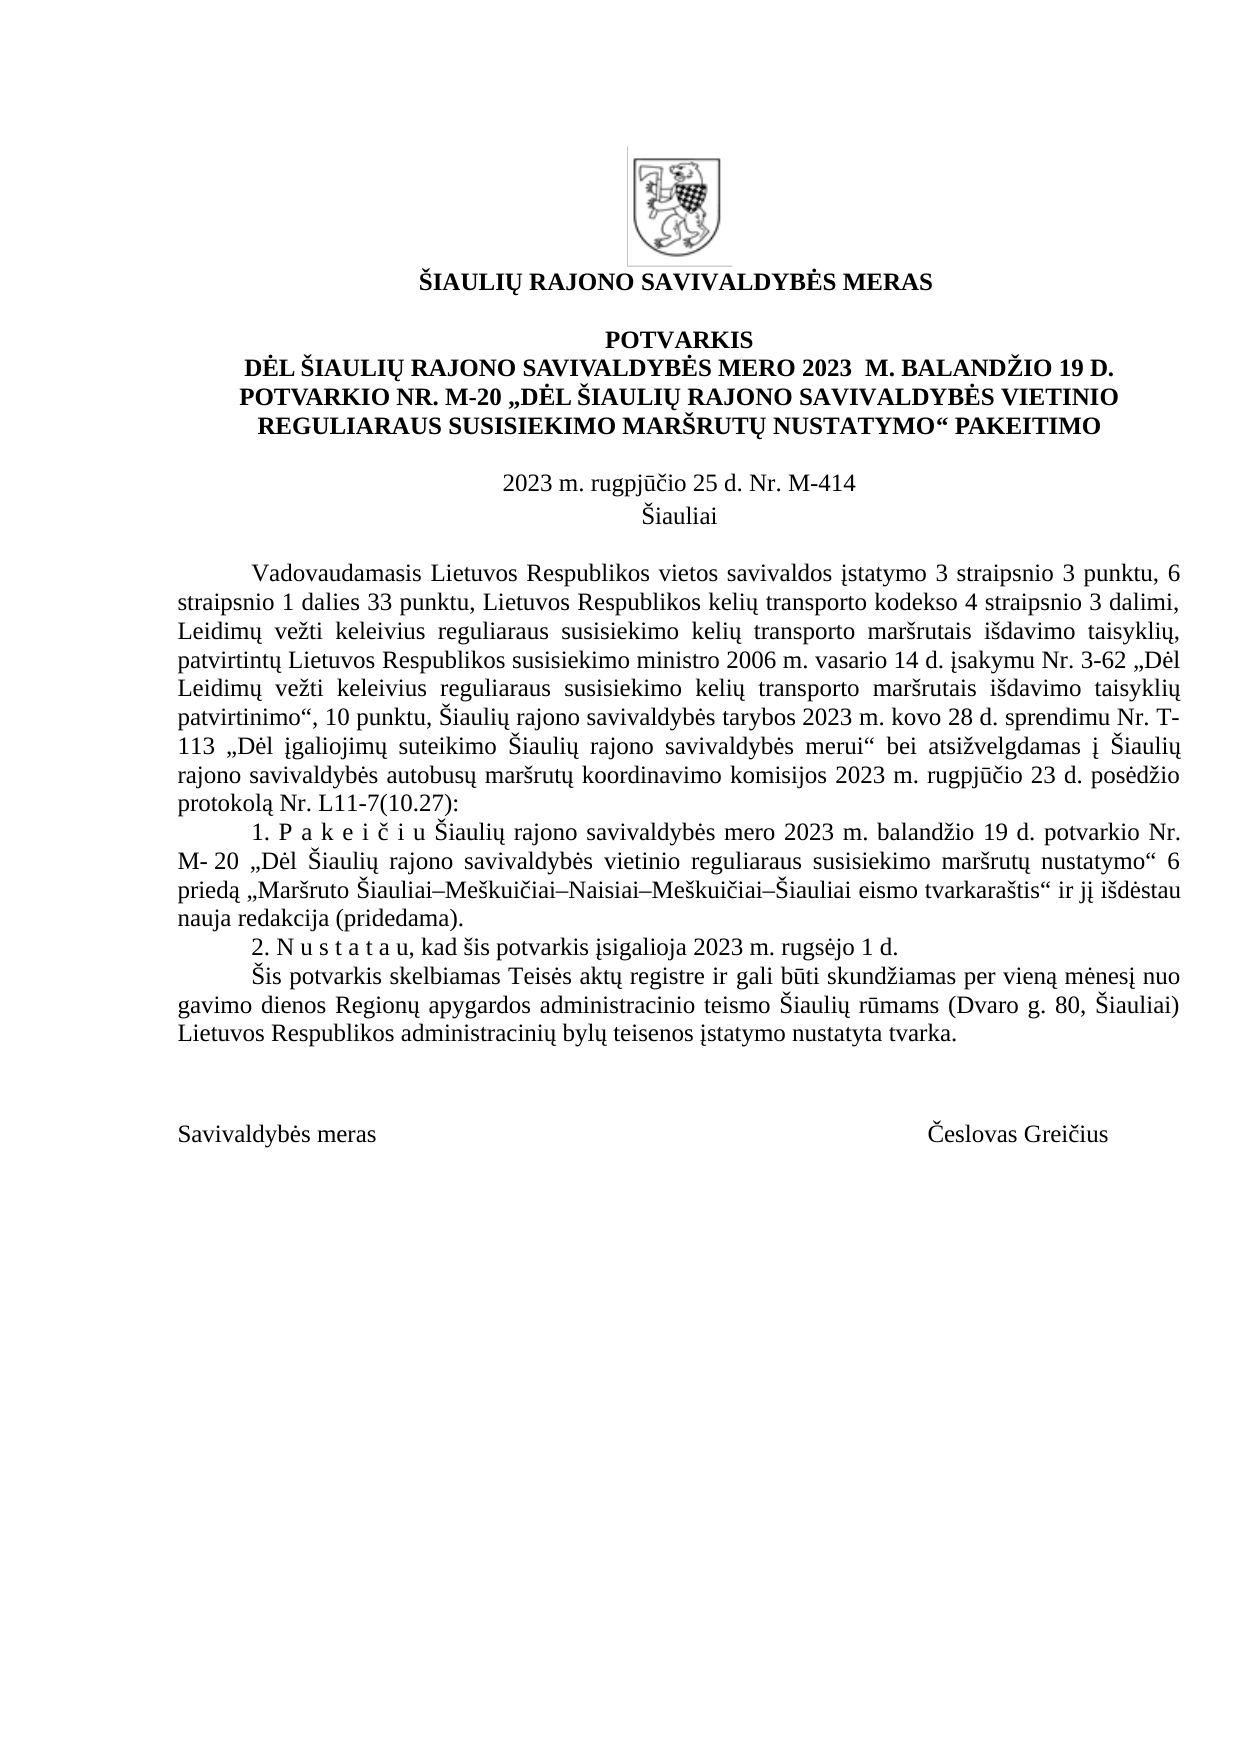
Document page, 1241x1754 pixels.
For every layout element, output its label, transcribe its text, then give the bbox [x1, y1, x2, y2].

text 2023 m. rugpjūčio 25 d. Nr. M-414 [177, 468, 1181, 497]
text 1. P a k e i č i u Šiaulių rajono savivaldybės mero 2023 m. balandžio 19 d. potvarkio Nr. M- 20 „Dėl Šiaulių rajono savivaldybės vietinio reguliaraus susisiekimo maršrutų nustatymo“ 6 priedą „Maršruto Šiauliai–Meškuičiai–Naisiai–Meškuičiai–Šiauliai eismo tvarkaraštis“ ir jį išdėstau nauja redakcija (pridedama). [177, 817, 1181, 932]
text Šiauliai [177, 501, 1181, 530]
text ŠIAULIŲ RAJONO SAVIVALDYBĖS MERAS [177, 267, 1181, 296]
text Vadovaudamasis Lietuvos Respublikos vietos savivaldos įstatymo 3 straipsnio 3 punktu, 6 straipsnio 1 dalies 33 punktu, Lietuvos Respublikos kelių transporto kodekso 4 straipsnio 3 dalimi, Leidimų vežti keleivius reguliaraus susisiekimo kelių transporto maršrutais išdavimo taisyklių, patvirtintų Lietuvos Respublikos susisiekimo ministro 2006 m. vasario 14 d. įsakymu Nr. 3-62 „Dėl Leidimų vežti keleivius reguliaraus susisiekimo kelių transporto maršrutais išdavimo taisyklių patvirtinimo“, 10 punktu, Šiaulių rajono savivaldybės tarybos 2023 m. kovo 28 d. sprendimu Nr. T-113 „Dėl įgaliojimų suteikimo Šiaulių rajono savivaldybės merui“ bei atsižvelgdamas į Šiaulių rajono savivaldybės autobusų maršrutų koordinavimo komisijos 2023 m. rugpjūčio 23 d. posėdžio protokolą Nr. L11-7(10.27): [177, 558, 1181, 817]
text Savivaldybės meras Česlovas Greičius [177, 1119, 1181, 1148]
text DĖL ŠIAULIŲ RAJONO SAVIVALDYBĖS MERO 2023 M. BALANDŽIO 19 D. POTVARKIO NR. M-20 „DĖL ŠIAULIŲ RAJONO SAVIVALDYBĖS VIETINIO REGULIARAUS SUSISIEKIMO MARŠRUTŲ NUSTATYMO“ PAKEITIMO [177, 353, 1181, 440]
text POTVARKIS [177, 325, 1181, 353]
text 2. N u s t a t a u, kad šis potvarkis įsigalioja 2023 m. rugsėjo 1 d. [177, 932, 1181, 961]
text Šis potvarkis skelbiamas Teisės aktų registre ir gali būti skundžiamas per vieną mėnesį nuo gavimo dienos Regionų apygardos administracinio teismo Šiaulių rūmams (Dvaro g. 80, Šiauliai) Lietuvos Respublikos administracinių bylų teisenos įstatymo nustatyta tvarka. [177, 961, 1181, 1047]
